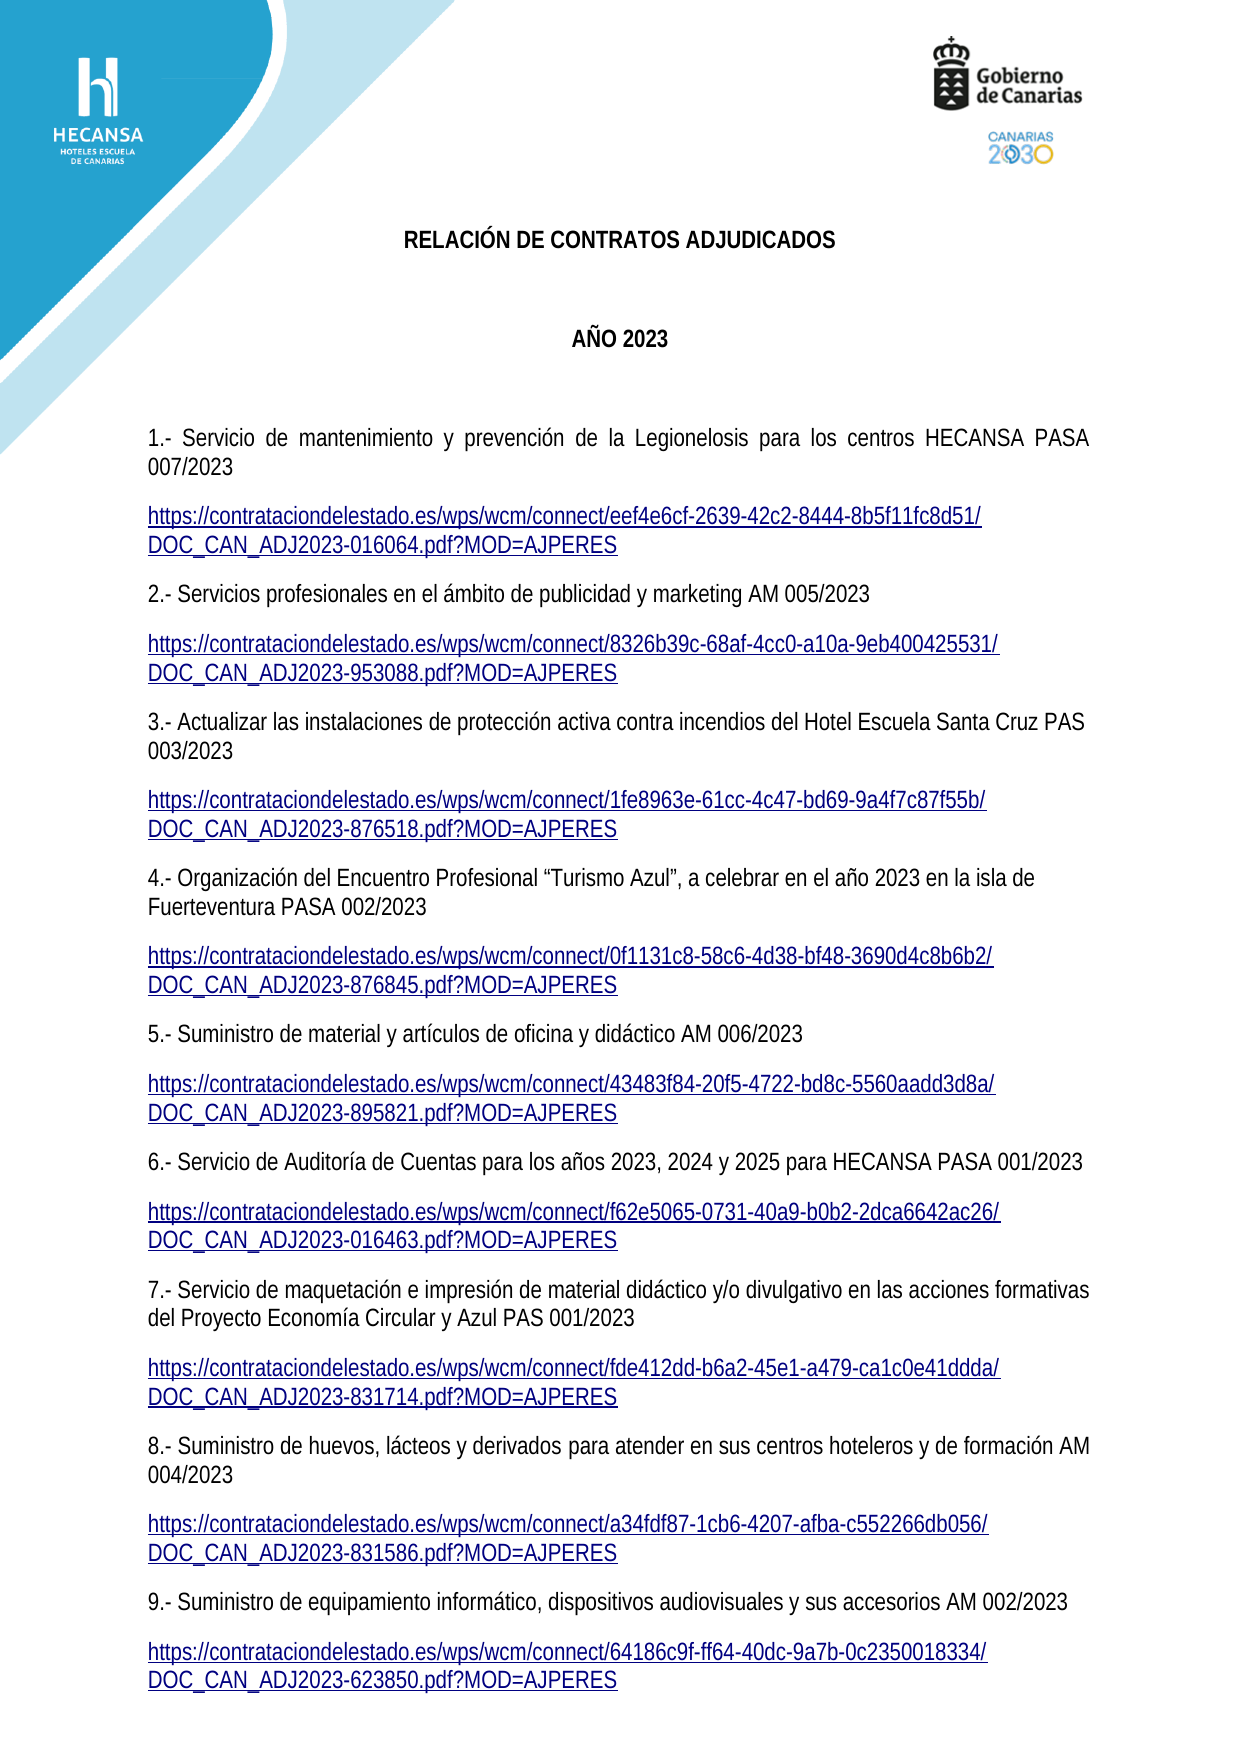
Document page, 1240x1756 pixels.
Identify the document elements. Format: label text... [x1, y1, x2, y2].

text 3.- Actualizar las instalaciones de protección activa contra incendios del Hotel Escuela Santa Cruz PAS 003/2023 [148, 707, 1092, 764]
text https://contrataciondelestado.es/wps/wcm/connect/8326b39c-68af-4cc0-a10a-9eb400425531/DOC_CAN_ADJ2023-953088.pdf?MOD=AJPERES [148, 629, 1092, 686]
text https://contrataciondelestado.es/wps/wcm/connect/f62e5065-0731-40a9-b0b2-2dca6642ac26/DOC_CAN_ADJ2023-016463.pdf?MOD=AJPERES [148, 1197, 1092, 1254]
text AÑO 2023 [148, 324, 1092, 353]
text https://contrataciondelestado.es/wps/wcm/connect/1fe8963e-61cc-4c47-bd69-9a4f7c87f55b/DOC_CAN_ADJ2023-876518.pdf?MOD=AJPERES [148, 785, 1092, 842]
text 6.- Servicio de Auditoría de Cuentas para los años 2023, 2024 y 2025 para HECANSA PASA 001/2023 [148, 1147, 1092, 1176]
text https://contrataciondelestado.es/wps/wcm/connect/0f1131c8-58c6-4d38-bf48-3690d4c8b6b2/DOC_CAN_ADJ2023-876845.pdf?MOD=AJPERES [148, 941, 1092, 999]
text https://contrataciondelestado.es/wps/wcm/connect/a34fdf87-1cb6-4207-afba-c552266db056/DOC_CAN_ADJ2023-831586.pdf?MOD=AJPERES [148, 1509, 1092, 1566]
text https://contrataciondelestado.es/wps/wcm/connect/43483f84-20f5-4722-bd8c-5560aadd3d8a/DOC_CAN_ADJ2023-895821.pdf?MOD=AJPERES [148, 1069, 1092, 1126]
text 8.- Suministro de huevos, lácteos y derivados para atender en sus centros hoteleros y de formación AM 004/2023 [148, 1431, 1092, 1488]
text 7.- Servicio de maquetación e impresión de material didáctico y/o divulgativo en las acciones formativas del Proyecto Economía Circular y Azul PAS 001/2023 [148, 1275, 1092, 1332]
text https://contrataciondelestado.es/wps/wcm/connect/fde412dd-b6a2-45e1-a479-ca1c0e41ddda/DOC_CAN_ADJ2023-831714.pdf?MOD=AJPERES [148, 1353, 1092, 1410]
text RELACIÓN DE CONTRATOS ADJUDICADOS [202, 225, 1092, 254]
text 4.- Organización del Encuentro Profesional “Turismo Azul”, a celebrar en el año 2023 en la isla de Fuerteventura PASA 002/2023 [148, 863, 1092, 921]
text https://contrataciondelestado.es/wps/wcm/connect/64186c9f-ff64-40dc-9a7b-0c2350018334/DOC_CAN_ADJ2023-623850.pdf?MOD=AJPERES [148, 1637, 1092, 1694]
text 5.- Suministro de material y artículos de oficina y didáctico AM 006/2023 [148, 1019, 1092, 1048]
text 9.- Suministro de equipamiento informático, dispositivos audiovisuales y sus accesorios AM 002/2023 [148, 1587, 1092, 1616]
text https://contrataciondelestado.es/wps/wcm/connect/eef4e6cf-2639-42c2-8444-8b5f11fc8d51/DOC_CAN_ADJ2023-016064.pdf?MOD=AJPERES [148, 501, 1092, 558]
text 2.- Servicios profesionales en el ámbito de publicidad y marketing AM 005/2023 [148, 579, 1092, 608]
text 1.- Servicio de mantenimiento y prevención de la Legionelosis para los centros HECANSA PASA 007/2023 [148, 423, 1092, 480]
